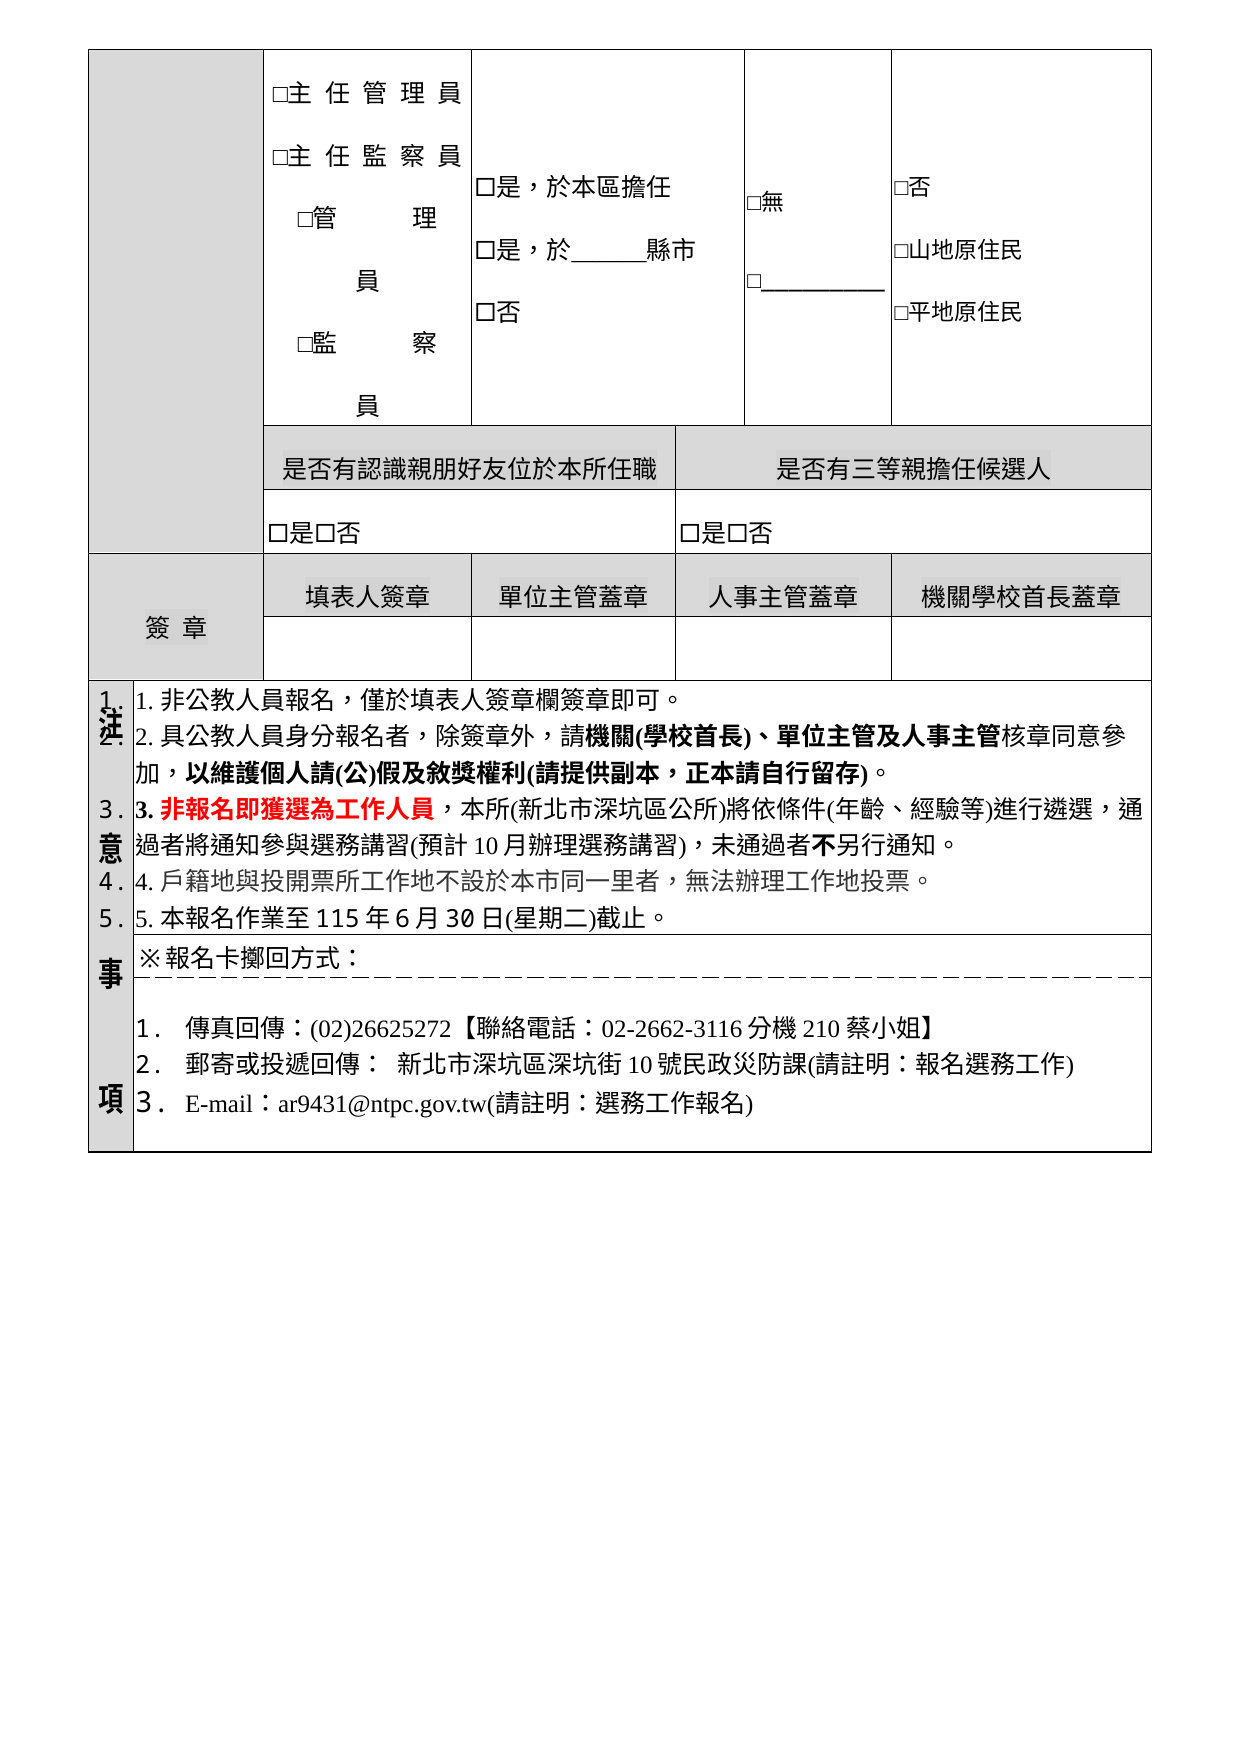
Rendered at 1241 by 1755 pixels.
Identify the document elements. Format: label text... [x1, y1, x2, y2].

table_cell □無 □_________ [745, 50, 891, 425]
table_cell 填表人簽章 [264, 554, 471, 616]
table_cell 單位主管蓋章 [472, 554, 675, 616]
table_cell □主 任 管 理 員 □主 任 監 察 員 □管 理 員 □監 察 員 [264, 50, 471, 425]
table_cell ※報名卡擲回方式： [134, 935, 1151, 977]
table_cell [264, 617, 471, 679]
table_cell 是否 [676, 490, 1151, 552]
table_cell 1. 非公教人員報名，僅於填表人簽章欄簽章即可。 2. 具公教人員身分報名者，除簽章外，請機關(學校首長)、單位主管及人事主管核章同意參加，以維護個人請(公)假及敘獎權利(請提供副本，正本請自行留存)。 3. 非報名即獲選為工作人員，本所(新北市深坑區公所)將依條件(年齡、經驗等)進行遴選，通過者將通知參與選務講習(預計10月辦理選務講習)，未通過者不另行通知。 4. 戶籍地與投開票所工作地不設於本市同一里者，無法辦理工作地投票。 5. 本報名作業至115年6月30日(星期二)截止。 [134, 681, 1151, 934]
table_cell 是否 [264, 490, 675, 552]
table_cell [472, 617, 675, 679]
table_cell 是否有認識親朋好友位於本所任職 [264, 426, 675, 489]
table_cell 注意事項 [89, 681, 133, 1151]
table_cell □否 □山地原住民 □平地原住民 [892, 50, 1151, 425]
table_cell 機關學校首長蓋章 [892, 554, 1151, 616]
table_cell 傳真回傳：(02)26625272【聯絡電話：02-2662-3116分機210 蔡小姐】 郵寄或投遞回傳： 新北市深坑區深坑街10號民政災防課(請註明：報名選務工作) E-mail：ar9431@ntpc.gov.tw(請註明：選務工作報名) [134, 977, 1151, 1151]
table_cell 是，於本區擔任 是，於______縣市 否 [472, 50, 744, 425]
table_cell 是否有三等親擔任候選人 [676, 426, 1151, 489]
table_cell [892, 617, 1151, 679]
table_cell [676, 617, 891, 679]
table_cell 人事主管蓋章 [676, 554, 891, 616]
table_cell 簽 章 [89, 554, 263, 679]
table_cell [89, 50, 263, 552]
